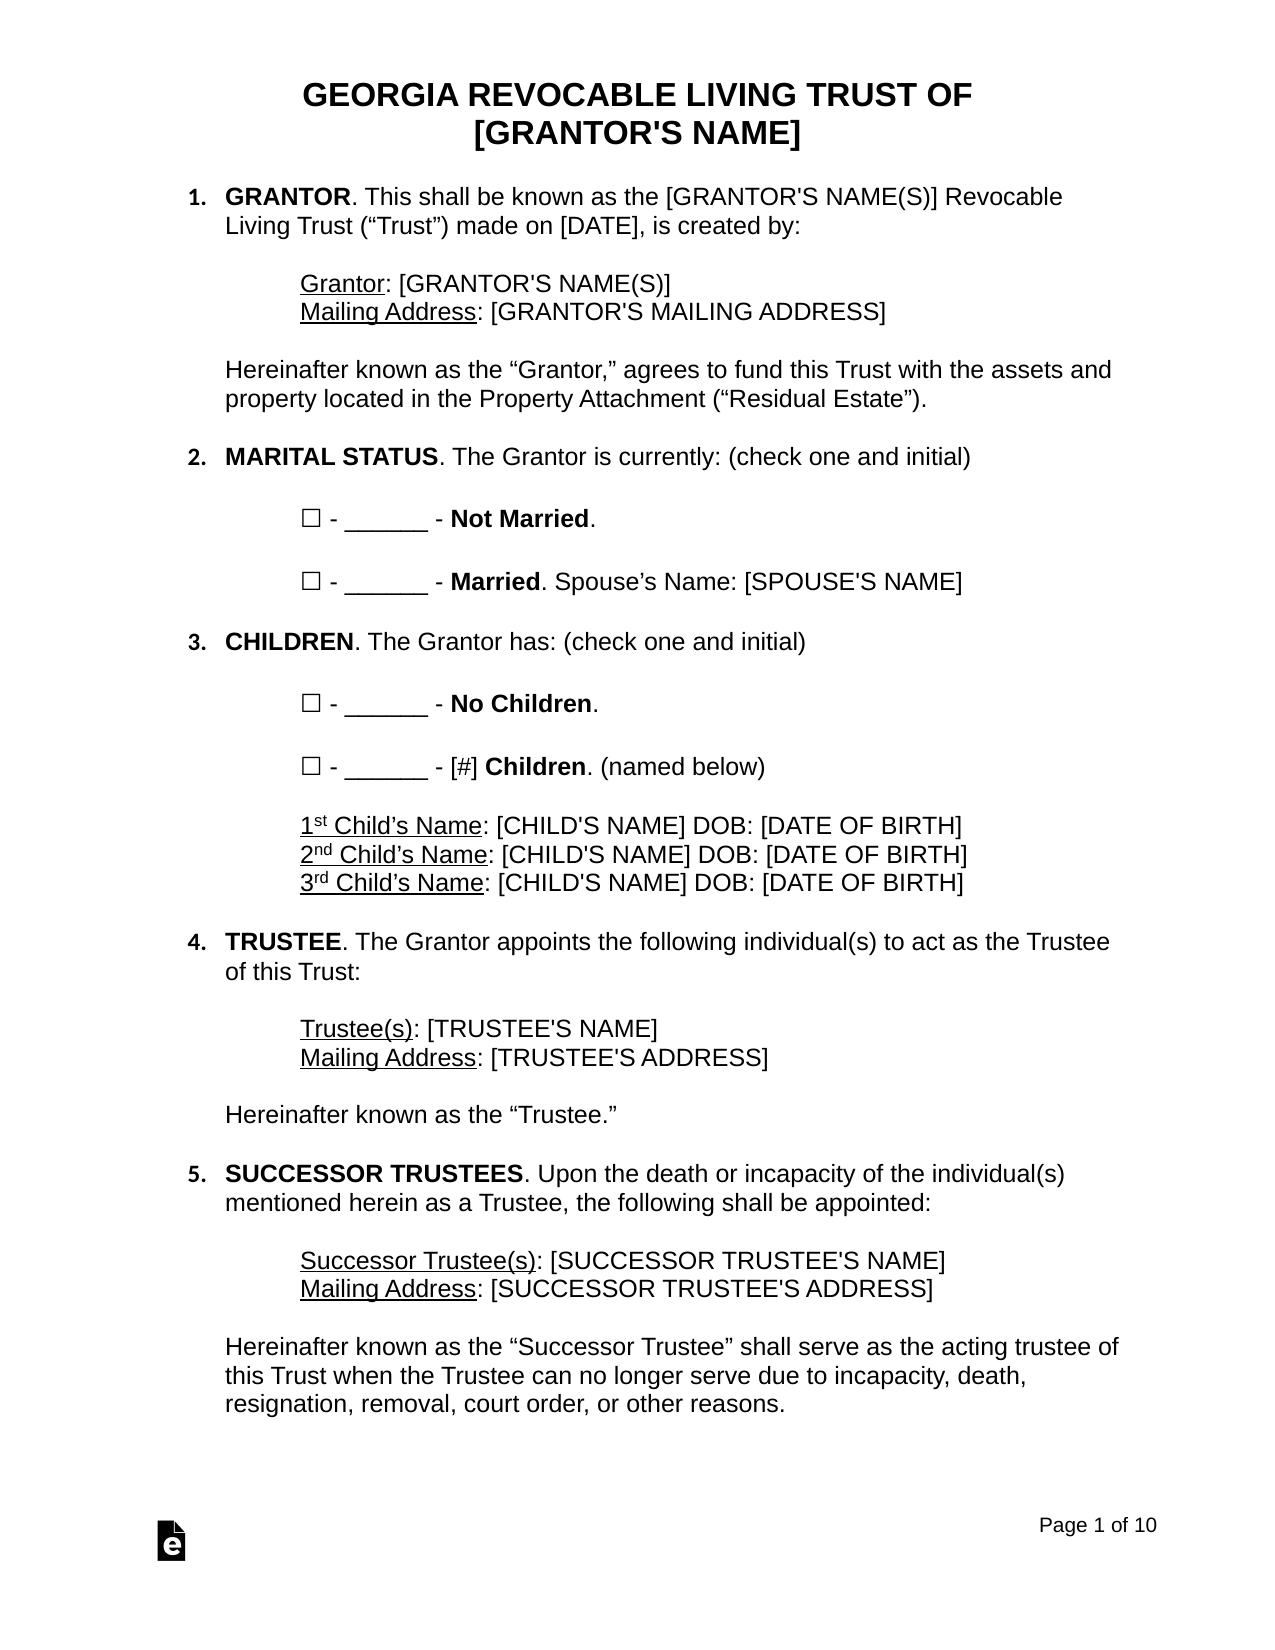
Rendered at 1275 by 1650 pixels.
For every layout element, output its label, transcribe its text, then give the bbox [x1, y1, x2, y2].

list GRANTOR. This shall be known as the [GRANTOR'S NAME(S)] Revocable Living Trust (“Trust”) made on [DATE], is created by: [187, 181, 1125, 240]
list ☐ - ______ - [#] Children. (named below) [300, 748, 1125, 782]
list Successor Trustee(s): [SUCCESSOR TRUSTEE'S NAME] [300, 1246, 1125, 1274]
list Mailing Address: [TRUSTEE'S ADDRESS] [300, 1043, 1125, 1071]
list ☐ - ______ - No Children. [300, 685, 1125, 719]
list Grantor: [GRANTOR'S NAME(S)] [300, 269, 1125, 297]
list Mailing Address: [GRANTOR'S MAILING ADDRESS] [300, 297, 1125, 326]
text [GRANTOR'S NAME] [150, 113, 1125, 152]
list TRUSTEE. The Grantor appoints the following individual(s) to act as the Trustee of this Trust: [187, 926, 1125, 985]
list Hereinafter known as the “Successor Trustee” shall serve as the acting trustee of this Trust when the Trustee can no longer serve due to incapacity, death, resignation, removal, court order, or other reasons. [225, 1332, 1125, 1418]
list SUCCESSOR TRUSTEES. Upon the death or incapacity of the individual(s) mentioned herein as a Trustee, the following shall be appointed: [187, 1158, 1125, 1217]
list 2nd Child’s Name: [CHILD'S NAME] DOB: [DATE OF BIRTH] [300, 840, 1125, 868]
list ☐ - ______ - Married. Spouse’s Name: [SPOUSE'S NAME] [300, 563, 1125, 597]
list CHILDREN. The Grantor has: (check one and initial) [187, 626, 1125, 657]
text GEORGIA REVOCABLE LIVING TRUST OF [150, 75, 1125, 113]
list 1st Child’s Name: [CHILD'S NAME] DOB: [DATE OF BIRTH] [300, 811, 1125, 840]
list Mailing Address: [SUCCESSOR TRUSTEE'S ADDRESS] [300, 1274, 1125, 1303]
list ☐ - ______ - Not Married. [300, 500, 1125, 534]
list Trustee(s): [TRUSTEE'S NAME] [300, 1014, 1125, 1043]
list 3rd Child’s Name: [CHILD'S NAME] DOB: [DATE OF BIRTH] [300, 868, 1125, 897]
text Hereinafter known as the “Trustee.” [225, 1100, 1125, 1129]
list Hereinafter known as the “Grantor,” agrees to fund this Trust with the assets and property located in the Property Attachment (“Residual Estate”). [225, 355, 1125, 412]
list MARITAL STATUS. The Grantor is currently: (check one and initial) [187, 441, 1125, 472]
